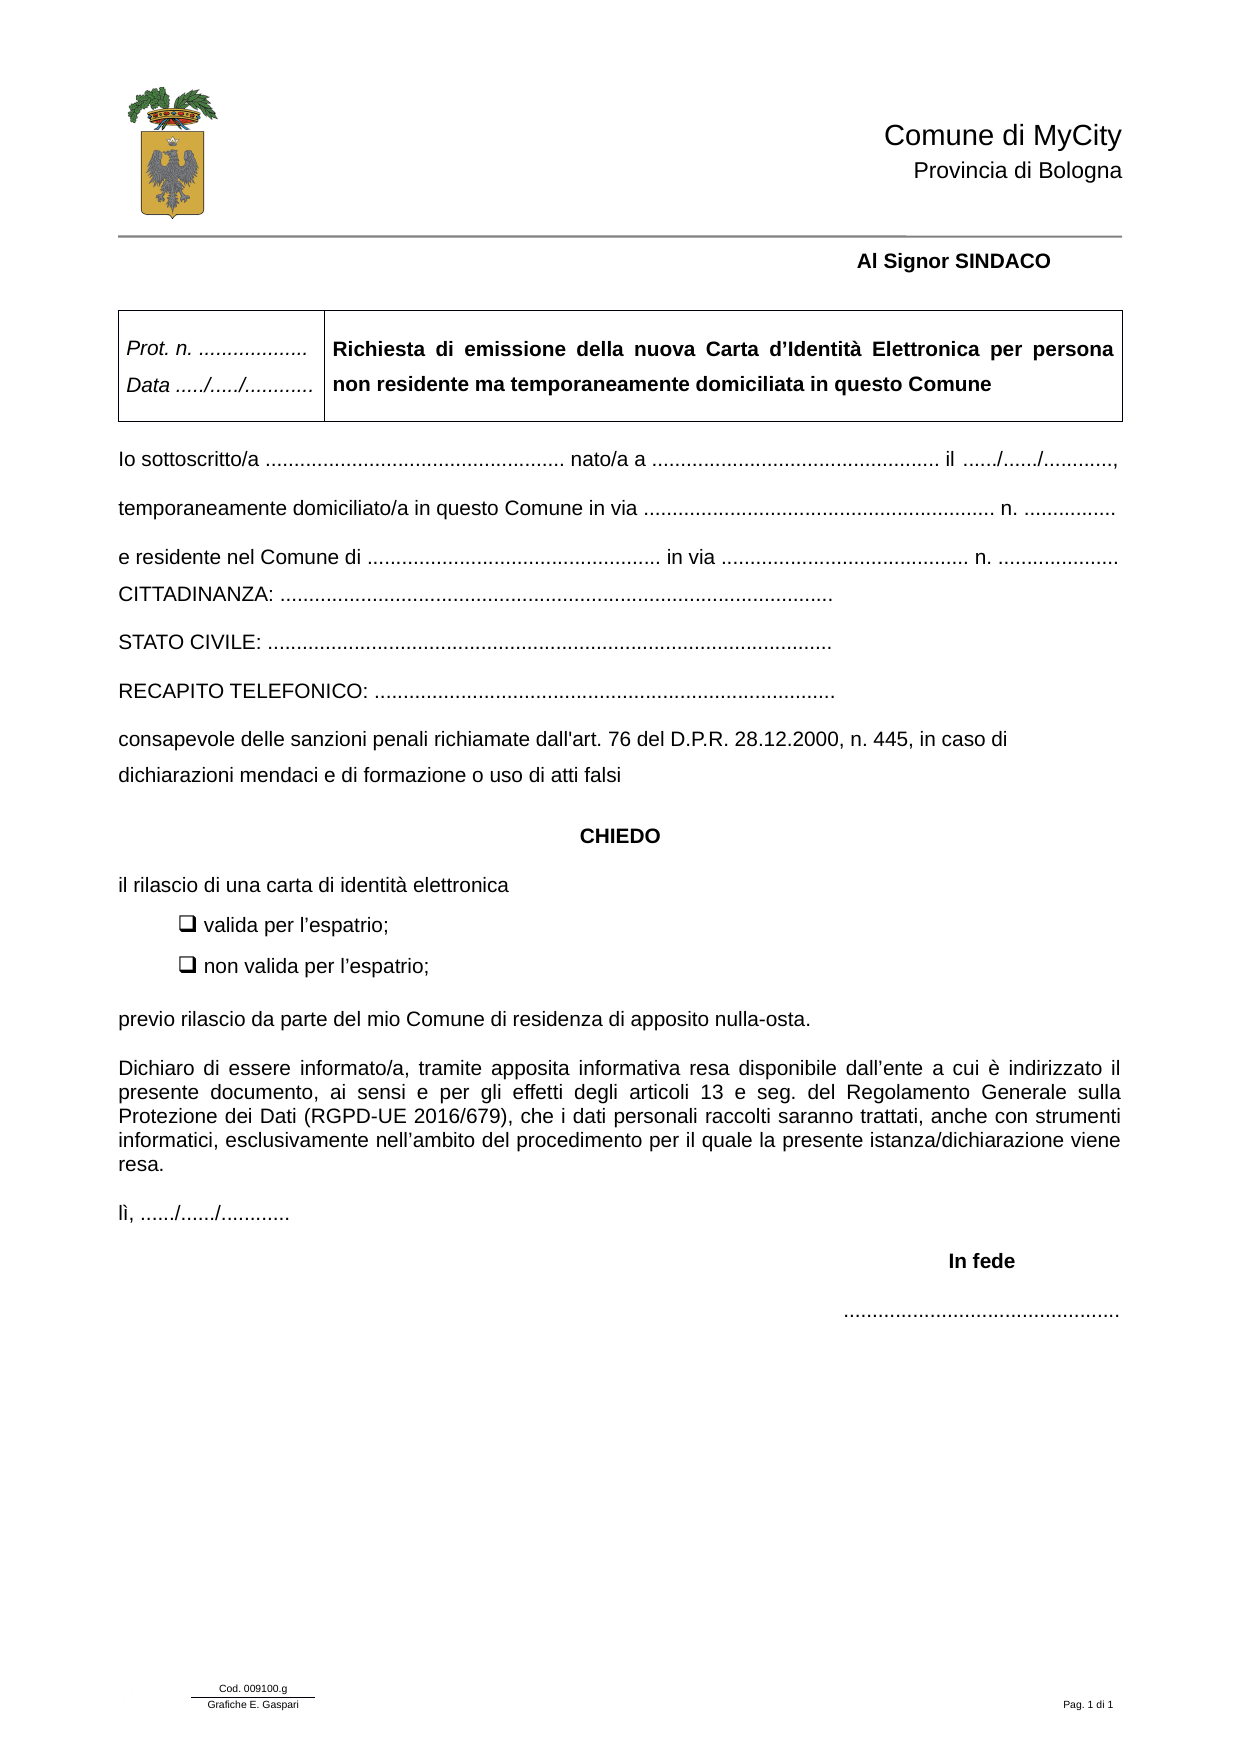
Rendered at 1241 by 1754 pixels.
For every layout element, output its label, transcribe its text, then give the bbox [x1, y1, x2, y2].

picture [122, 87, 224, 219]
text In fede [118, 1249, 1122, 1273]
text CITTADINANZA: ................................................................................................ [118, 582, 1122, 606]
table_header Richiesta di emissione della nuova Carta d’Identità Elettronica per persona non residente ma temporaneamente domiciliata in questo Comune [325, 311, 1122, 421]
table_header Prot. n. ................... Data ...../...../............ [119, 311, 324, 421]
text Provincia di Bologna [224, 157, 1122, 183]
text temporaneamente domiciliato/a in questo Comune in via ............................................................. n. ................ [118, 496, 1122, 520]
text e residente nel Comune di ................................................... in via ........................................... n. ..................... [118, 545, 1122, 569]
text RECAPITO TELEFONICO: ................................................................................ [118, 678, 1122, 702]
text ................................................ [118, 1298, 1122, 1322]
text Al Signor SINDACO [857, 249, 1122, 273]
text il rilascio di una carta di identità elettronica [118, 873, 1122, 897]
text previo rilascio da parte del mio Comune di residenza di apposito nulla-osta. [118, 1007, 1122, 1031]
text  valida per l’espatrio; [177, 913, 1122, 937]
text Dichiaro di essere informato/a, tramite apposita informativa resa disponibile dall’ente a cui è indirizzato il presente documento, ai sensi e per gli effetti degli articoli 13 e seg. del Regolamento Generale sulla Protezione dei Dati (RGPD-UE 2016/679), che i dati personali raccolti saranno trattati, anche con strumenti informatici, esclusivamente nell’ambito del procedimento per il quale la presente istanza/dichiarazione viene resa. [118, 1056, 1122, 1175]
text  non valida per l’espatrio; [177, 953, 1122, 978]
text Io sottoscritto/a .................................................... nato/a a .................................................. il ....../....../............, [118, 447, 1122, 471]
text CHIEDO [118, 824, 1122, 848]
text Comune di MyCity [224, 118, 1122, 152]
text consapevole delle sanzioni penali richiamate dall'art. 76 del D.P.R. 28.12.2000, n. 445, in caso di dichiarazioni mendaci e di formazione o uso di atti falsi [118, 727, 1122, 787]
text lì, ....../....../............ [118, 1200, 1122, 1224]
text STATO CIVILE: .................................................................................................. [118, 630, 1122, 654]
